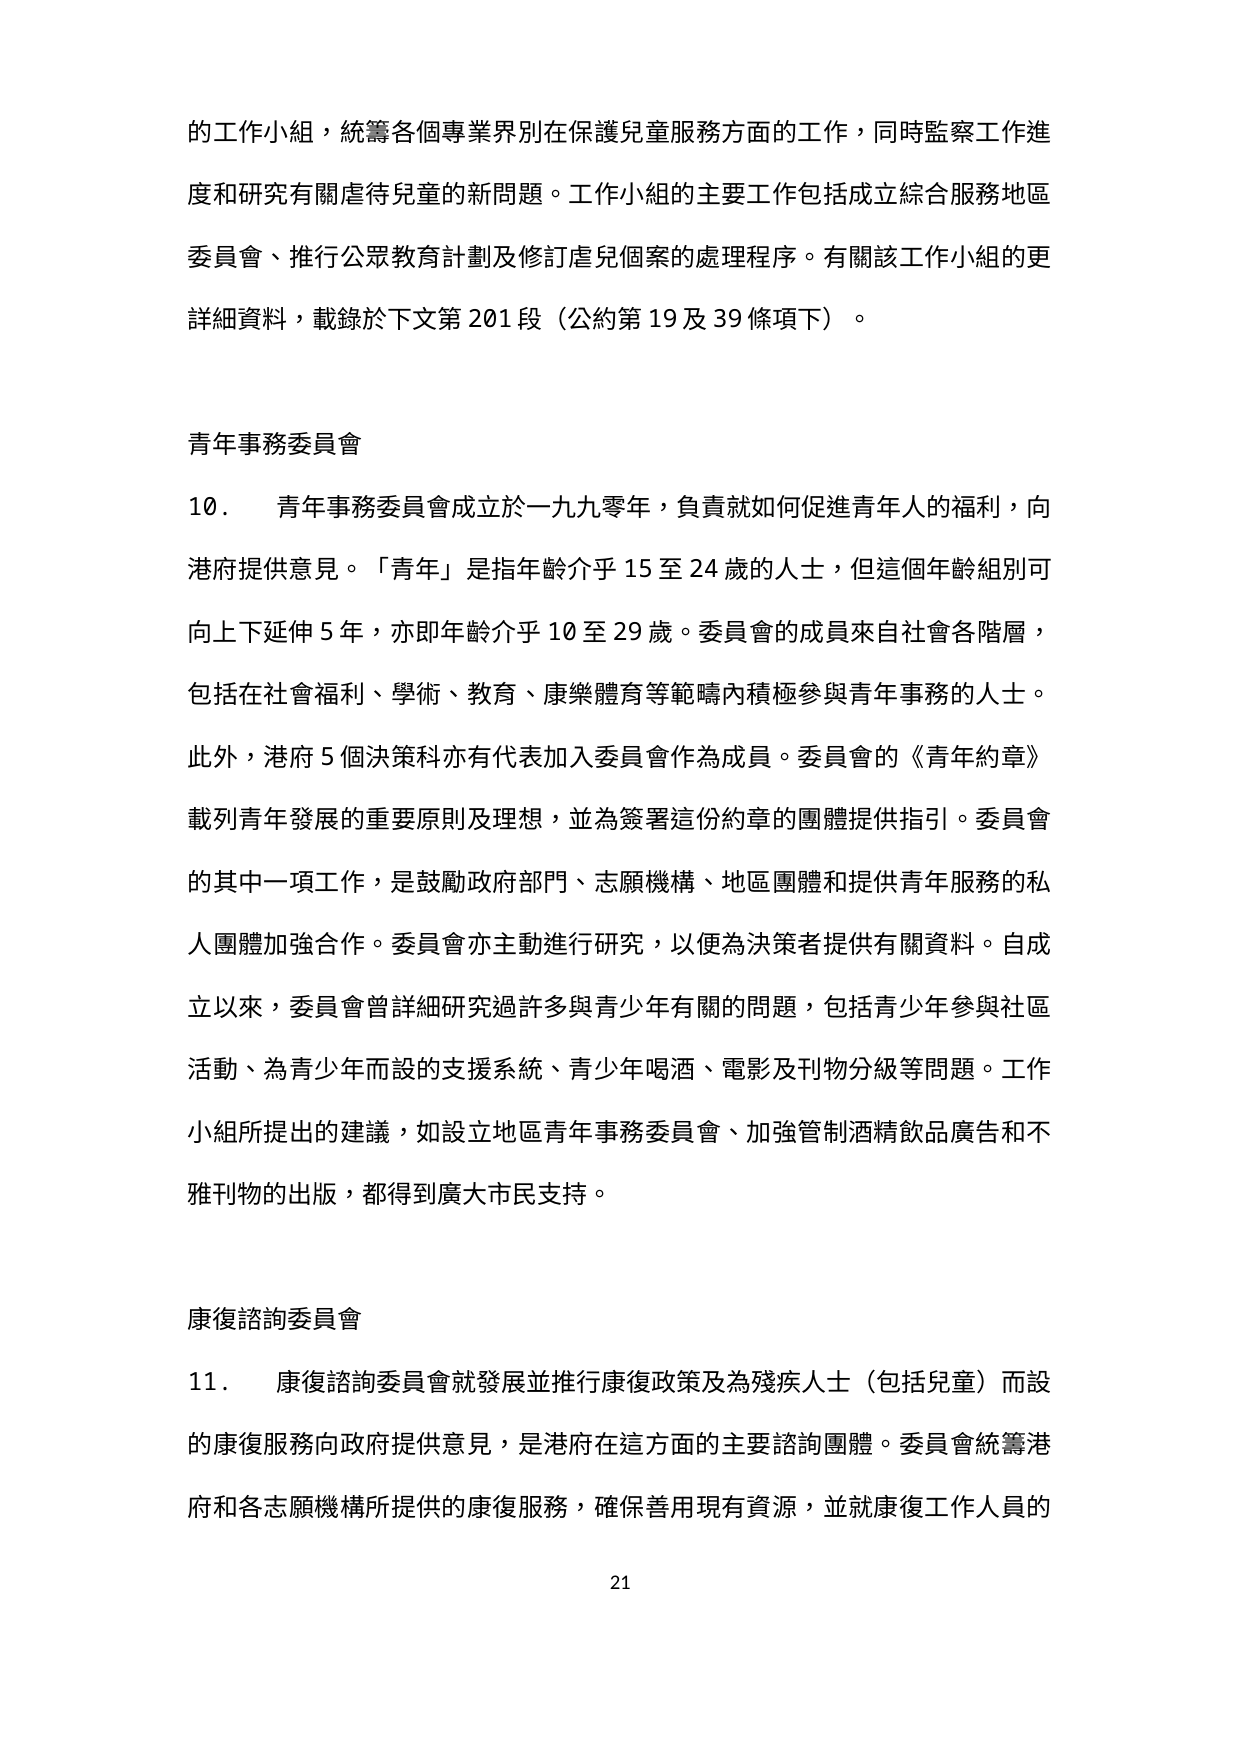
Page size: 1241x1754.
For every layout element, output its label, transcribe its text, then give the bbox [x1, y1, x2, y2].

text 的工作小組，統籌各個專業界別在保護兒童服務方面的工作，同時監察工作進度和研究有關虐待兒童的新問題。工作小組的主要工作包括成立綜合服務地區委員會、推行公眾教育計劃及修訂虐兒個案的處理程序。有關該工作小組的更詳細資料，載錄於下文第201段（公約第19及39條項下）。 [187, 89, 1053, 339]
text 青年事務委員會 [187, 401, 1053, 464]
text 11. 康復諮詢委員會就發展並推行康復政策及為殘疾人士（包括兒童）而設的康復服務向政府提供意見，是港府在這方面的主要諮詢團體。委員會統籌港府和各志願機構所提供的康復服務，確保善用現有資源，並就康復工作人員的 [187, 1339, 1053, 1526]
text 康復諮詢委員會 [187, 1276, 1053, 1339]
text 10. 青年事務委員會成立於一九九零年，負責就如何促進青年人的福利，向港府提供意見。「青年」是指年齡介乎15至24歲的人士，但這個年齡組別可向上下延伸5年，亦即年齡介乎10至29歲。委員會的成員來自社會各階層，包括在社會福利、學術、教育、康樂體育等範疇內積極參與青年事務的人士。此外，港府5個決策科亦有代表加入委員會作為成員。委員會的《青年約章》載列青年發展的重要原則及理想，並為簽署這份約章的團體提供指引。委員會的其中一項工作，是鼓勵政府部門、志願機構、地區團體和提供青年服務的私人團體加強合作。委員會亦主動進行研究，以便為決策者提供有關資料。自成立以來，委員會曾詳細研究過許多與青少年有關的問題，包括青少年參與社區活動、為青少年而設的支援系統、青少年喝酒、電影及刊物分級等問題。工作小組所提出的建議，如設立地區青年事務委員會、加強管制酒精飲品廣告和不雅刊物的出版，都得到廣大市民支持。 [187, 464, 1053, 1214]
